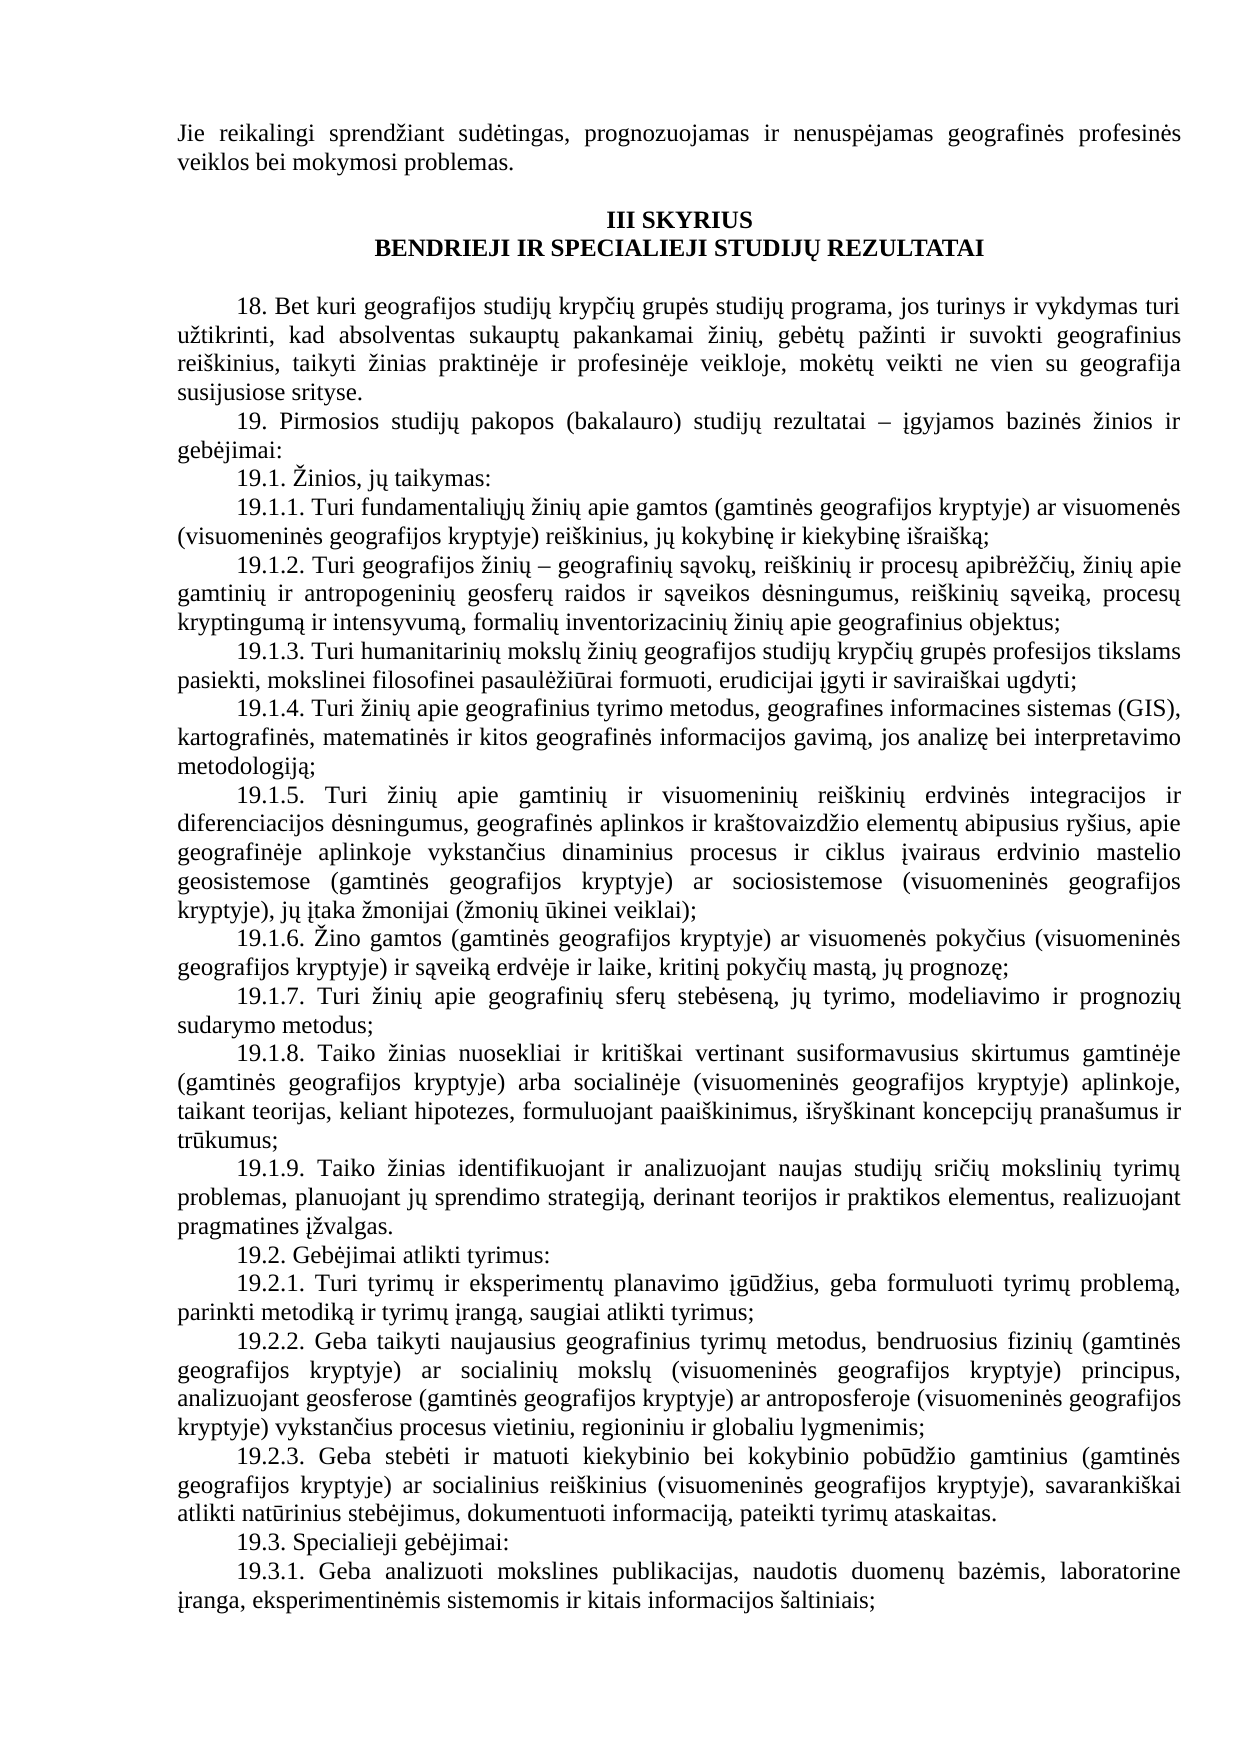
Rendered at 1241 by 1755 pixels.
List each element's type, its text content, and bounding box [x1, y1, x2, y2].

text 18. Bet kuri geografijos studijų krypčių grupės studijų programa, jos turinys ir vykdymas turi užtikrinti, kad absolventas sukauptų pakankamai žinių, gebėtų pažinti ir suvokti geografinius reiškinius, taikyti žinias praktinėje ir profesinėje veikloje, mokėtų veikti ne vien su geografija susijusiose srityse. [177, 291, 1182, 406]
text III SKYRIUS [177, 205, 1182, 233]
text 19.2.1. Turi tyrimų ir eksperimentų planavimo įgūdžius, geba formuluoti tyrimų problemą, parinkti metodiką ir tyrimų įrangą, saugiai atlikti tyrimus; [177, 1268, 1182, 1326]
text 19.1. Žinios, jų taikymas: [177, 463, 1182, 492]
text 19.3. Specialieji gebėjimai: [177, 1527, 1182, 1556]
text 19.1.9. Taiko žinias identifikuojant ir analizuojant naujas studijų sričių mokslinių tyrimų problemas, planuojant jų sprendimo strategiją, derinant teorijos ir praktikos elementus, realizuojant pragmatines įžvalgas. [177, 1153, 1182, 1240]
text 19.2.2. Geba taikyti naujausius geografinius tyrimų metodus, bendruosius fizinių (gamtinės geografijos kryptyje) ar socialinių mokslų (visuomeninės geografijos kryptyje) principus, analizuojant geosferose (gamtinės geografijos kryptyje) ar antroposferoje (visuomeninės geografijos kryptyje) vykstančius procesus vietiniu, regioniniu ir globaliu lygmenimis; [177, 1326, 1182, 1441]
text 19.1.2. Turi geografijos žinių – geografinių sąvokų, reiškinių ir procesų apibrėžčių, žinių apie gamtinių ir antropogeninių geosferų raidos ir sąveikos dėsningumus, reiškinių sąveiką, procesų kryptingumą ir intensyvumą, formalių inventorizacinių žinių apie geografinius objektus; [177, 550, 1182, 636]
text 19.1.6. Žino gamtos (gamtinės geografijos kryptyje) ar visuomenės pokyčius (visuomeninės geografijos kryptyje) ir sąveiką erdvėje ir laike, kritinį pokyčių mastą, jų prognozę; [177, 923, 1182, 981]
text 19.1.7. Turi žinių apie geografinių sferų stebėseną, jų tyrimo, modeliavimo ir prognozių sudarymo metodus; [177, 981, 1182, 1038]
text BENDRIEJI IR SPECIALIEJI STUDIJŲ REZULTATAI [177, 233, 1182, 262]
text 19.2. Gebėjimai atlikti tyrimus: [177, 1240, 1182, 1268]
text 19. Pirmosios studijų pakopos (bakalauro) studijų rezultatai – įgyjamos bazinės žinios ir gebėjimai: [177, 406, 1182, 463]
text 19.1.8. Taiko žinias nuosekliai ir kritiškai vertinant susiformavusius skirtumus gamtinėje (gamtinės geografijos kryptyje) arba socialinėje (visuomeninės geografijos kryptyje) aplinkoje, taikant teorijas, keliant hipotezes, formuluojant paaiškinimus, išryškinant koncepcijų pranašumus ir trūkumus; [177, 1038, 1182, 1153]
text 19.1.3. Turi humanitarinių mokslų žinių geografijos studijų krypčių grupės profesijos tikslams pasiekti, mokslinei filosofinei pasaulėžiūrai formuoti, erudicijai įgyti ir saviraiškai ugdyti; [177, 636, 1182, 693]
text 19.2.3. Geba stebėti ir matuoti kiekybinio bei kokybinio pobūdžio gamtinius (gamtinės geografijos kryptyje) ar socialinius reiškinius (visuomeninės geografijos kryptyje), savarankiškai atlikti natūrinius stebėjimus, dokumentuoti informaciją, pateikti tyrimų ataskaitas. [177, 1441, 1182, 1527]
text Jie reikalingi sprendžiant sudėtingas, prognozuojamas ir nenuspėjamas geografinės profesinės veiklos bei mokymosi problemas. [177, 118, 1182, 176]
text 19.1.5. Turi žinių apie gamtinių ir visuomeninių reiškinių erdvinės integracijos ir diferenciacijos dėsningumus, geografinės aplinkos ir kraštovaizdžio elementų abipusius ryšius, apie geografinėje aplinkoje vykstančius dinaminius procesus ir ciklus įvairaus erdvinio mastelio geosistemose (gamtinės geografijos kryptyje) ar sociosistemose (visuomeninės geografijos kryptyje), jų įtaka žmonijai (žmonių ūkinei veiklai); [177, 780, 1182, 923]
text 19.1.1. Turi fundamentaliųjų žinių apie gamtos (gamtinės geografijos kryptyje) ar visuomenės (visuomeninės geografijos kryptyje) reiškinius, jų kokybinę ir kiekybinę išraišką; [177, 492, 1182, 550]
text 19.1.4. Turi žinių apie geografinius tyrimo metodus, geografines informacines sistemas (GIS), kartografinės, matematinės ir kitos geografinės informacijos gavimą, jos analizę bei interpretavimo metodologiją; [177, 693, 1182, 780]
text 19.3.1. Geba analizuoti mokslines publikacijas, naudotis duomenų bazėmis, laboratorine įranga, eksperimentinėmis sistemomis ir kitais informacijos šaltiniais; [177, 1556, 1182, 1613]
